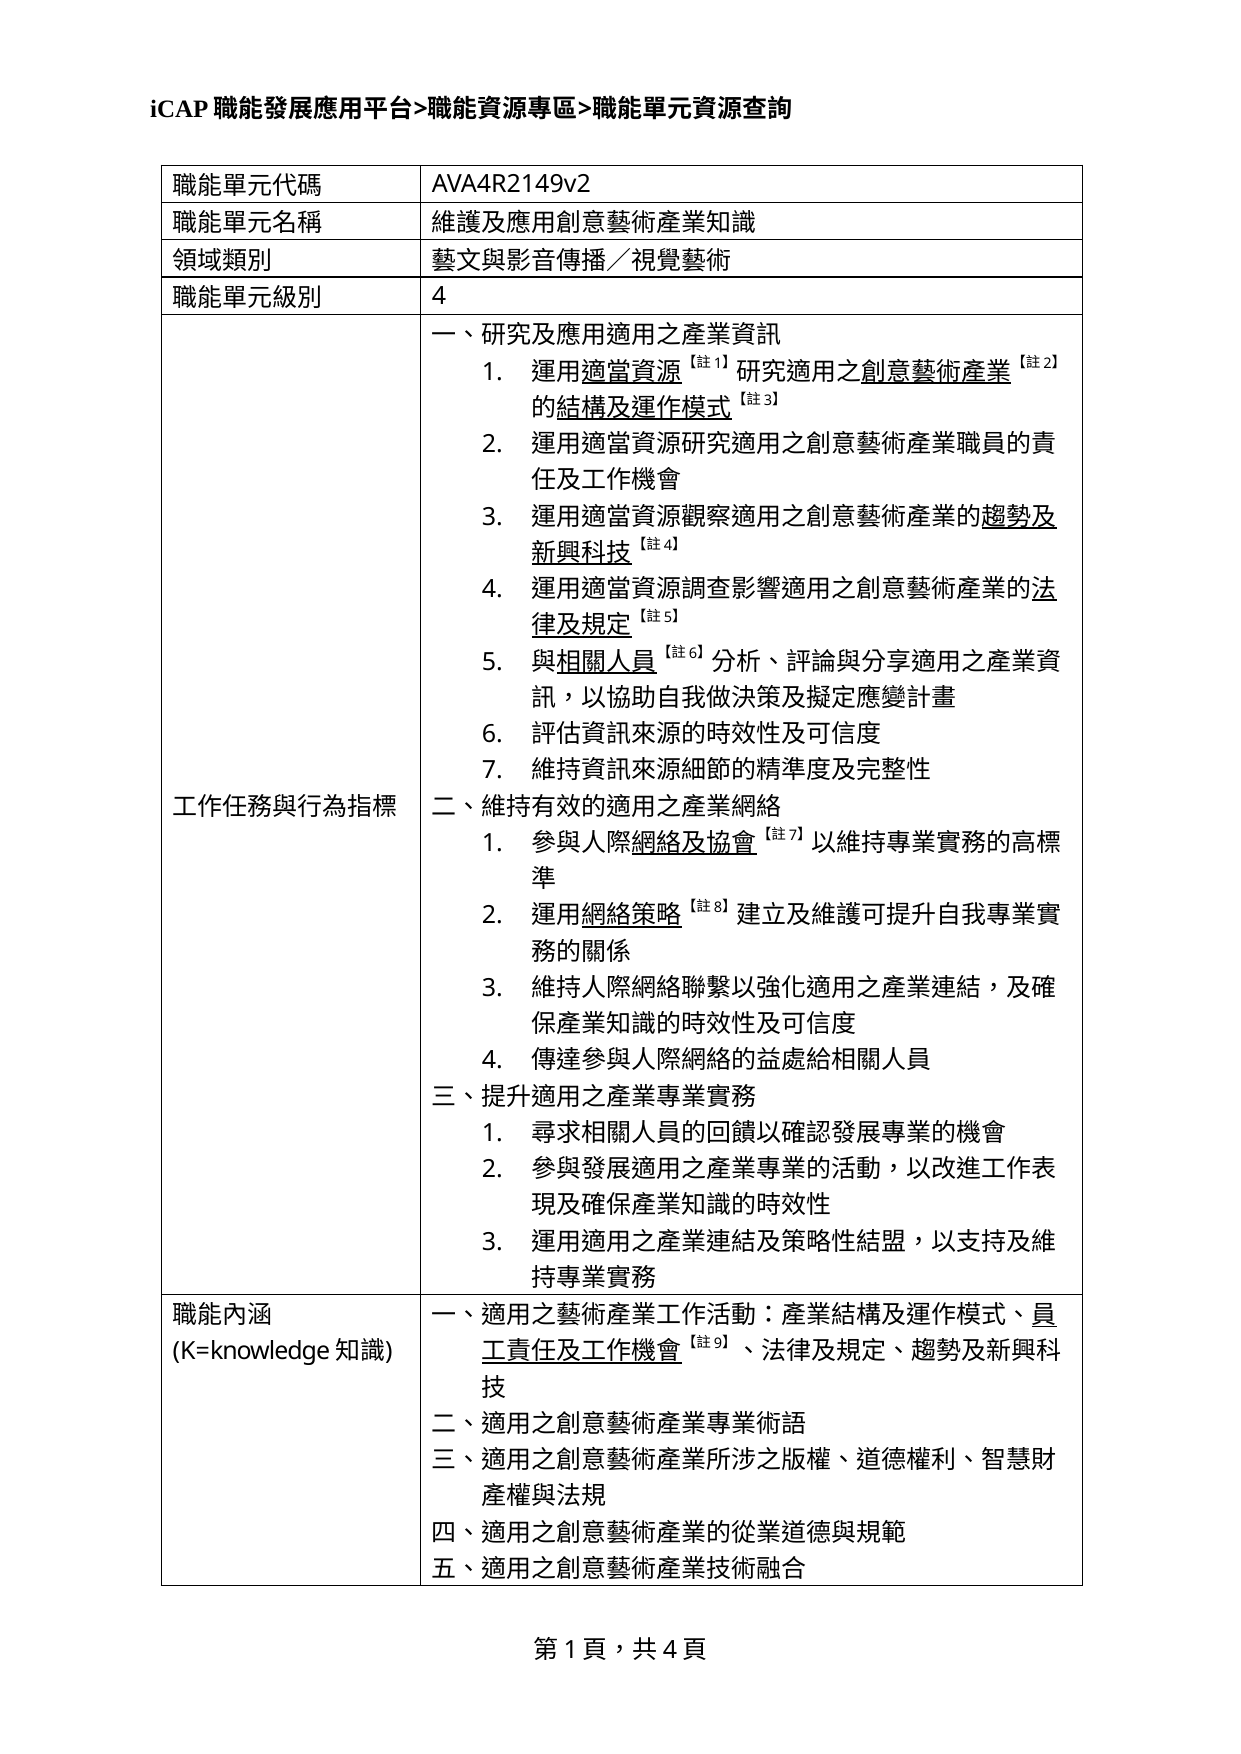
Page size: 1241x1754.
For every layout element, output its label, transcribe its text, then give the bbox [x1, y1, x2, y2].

table_cell 職能單元名稱 [162, 203, 420, 239]
table_header 職能單元代碼 [162, 166, 420, 202]
table_cell 適用之藝術產業工作活動：產業結構及運作模式、員工責任及工作機會【註9】、法律及規定、趨勢及新興科技 適用之創意藝術產業專業術語 適用之創意藝術產業所涉之版權、道德權利、智慧財產權與法規 適用之創意藝術產業的從業道德與規範 適用之創意藝術產業技術融合 與工作環境相關的職業衛生安全要求 [421, 1295, 1082, 1584]
table_cell 工作任務與行為指標 [162, 315, 420, 1293]
table_cell 職能內涵 (K=knowledge知識) [162, 1295, 420, 1584]
table_cell 4 [421, 278, 1082, 314]
table_header AVA4R2149v2 [421, 166, 1082, 202]
table_cell 藝文與影音傳播／視覺藝術 [421, 240, 1082, 276]
table_cell 研究及應用適用之產業資訊 運用適當資源【註1】研究適用之創意藝術產業【註2】的結構及運作模式【註3】 運用適當資源研究適用之創意藝術產業職員的責任及工作機會 運用適當資源觀察適用之創意藝術產業的趨勢及新興科技【註4】 運用適當資源調查影響適用之創意藝術產業的法律及規定【註5】 與相關人員【註6】分析、評論與分享適用之產業資訊，以協助自我做決策及擬定應變計畫 評估資訊來源的時效性及可信度 維持資訊來源細節的精準度及完整性 維持有效的適用之產業網絡 參與人際網絡及協會【註7】以維持專業實務的高標準 運用網絡策略【註8】建立及維護可提升自我專業實務的關係 維持人際網絡聯繫以強化適用之產業連結，及確保產業知識的時效性及可信度 傳達參與人際網絡的益處給相關人員 提升適用之產業專業實務 尋求相關人員的回饋以確認發展專業的機會 參與發展適用之產業專業的活動，以改進工作表現及確保產業知識的時效性 運用適用之產業連結及策略性結盟，以支持及維持專業實務 [421, 315, 1082, 1293]
table_cell 維護及應用創意藝術產業知識 [421, 203, 1082, 239]
table_cell 領域類別 [162, 240, 420, 276]
table_cell 職能單元級別 [162, 278, 420, 314]
